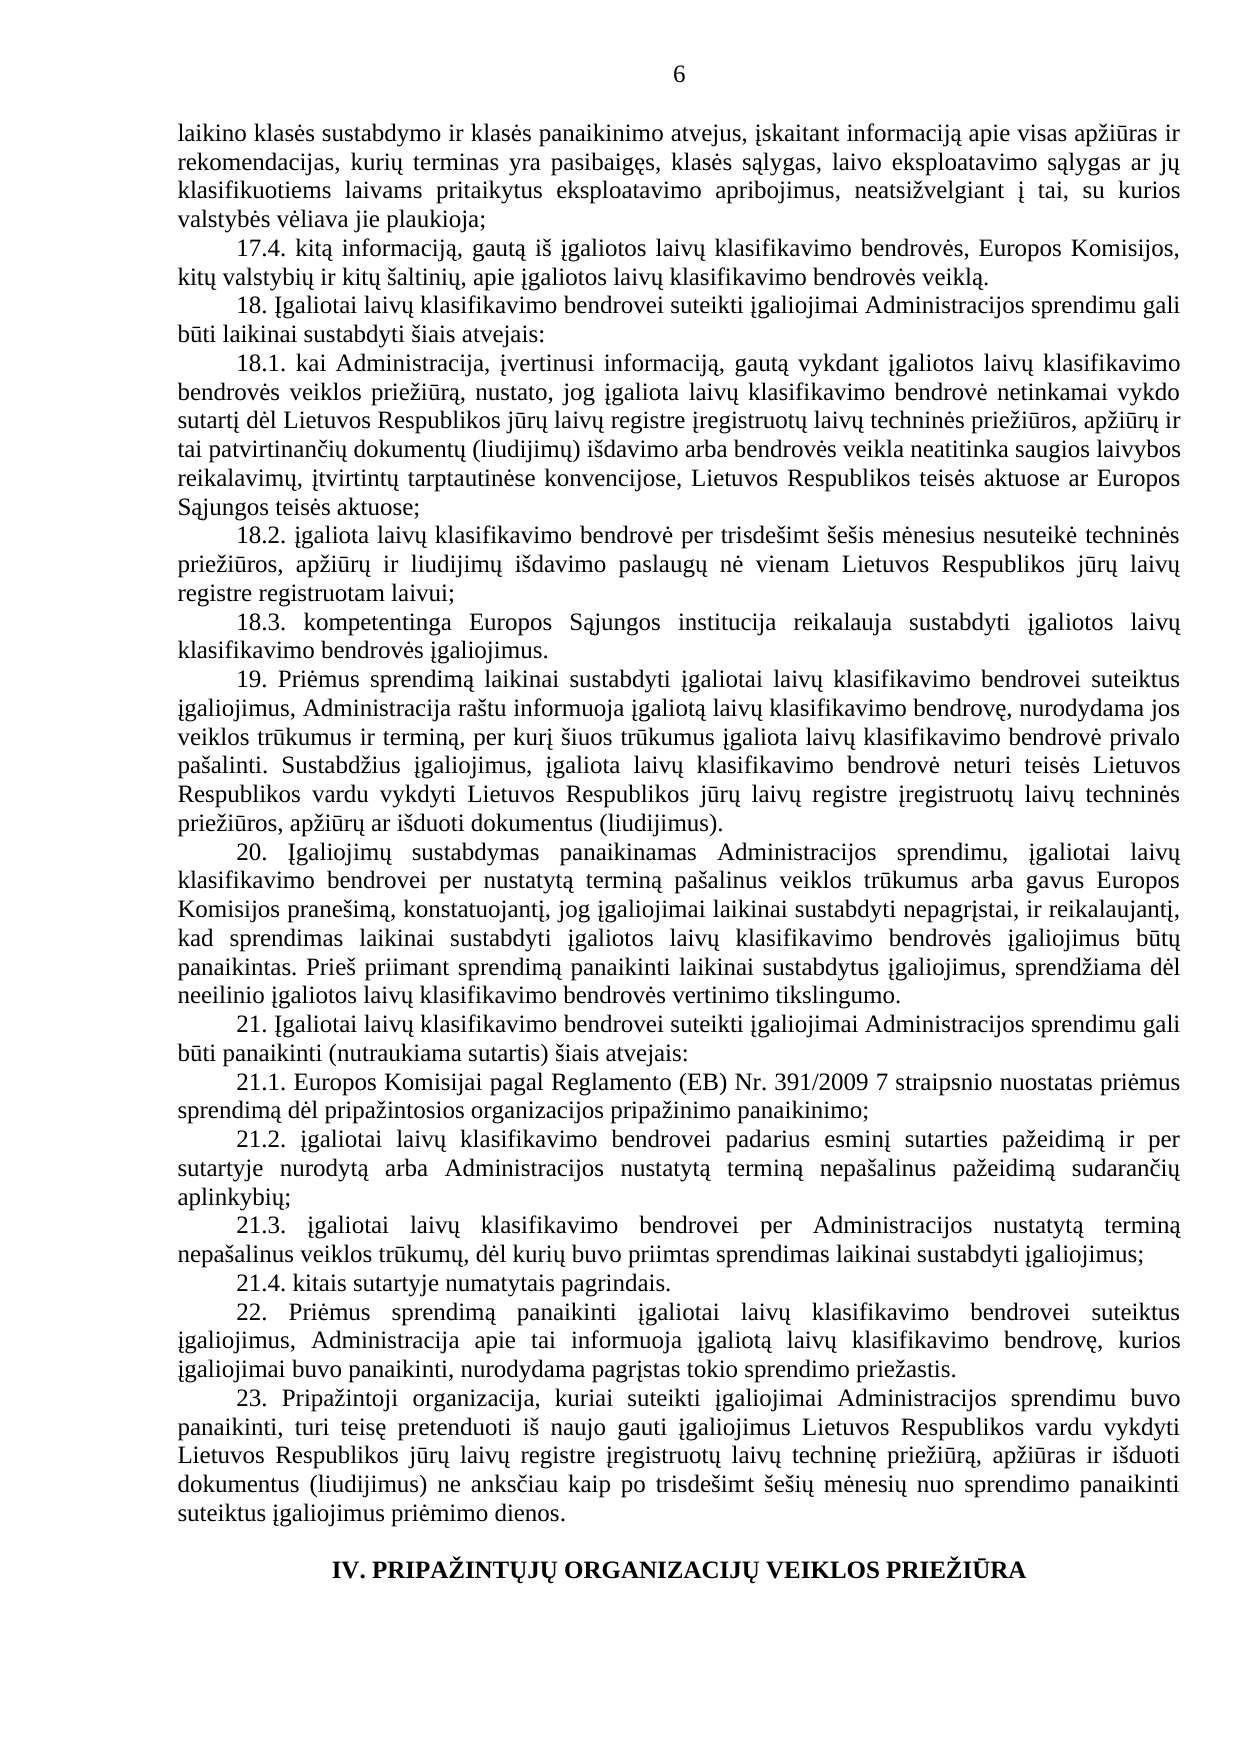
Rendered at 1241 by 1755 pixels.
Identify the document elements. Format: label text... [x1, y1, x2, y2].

text IV. PRIPAŽINTŲJŲ ORGANIZACIJŲ VEIKLOS PRIEŽIŪRA [177, 1556, 1181, 1584]
text 21. Įgaliotai laivų klasifikavimo bendrovei suteikti įgaliojimai Administracijos sprendimu gali būti panaikinti (nutraukiama sutartis) šiais atvejais: [177, 1009, 1181, 1067]
text 18. Įgaliotai laivų klasifikavimo bendrovei suteikti įgaliojimai Administracijos sprendimu gali būti laikinai sustabdyti šiais atvejais: [177, 291, 1181, 348]
text 21.3. įgaliotai laivų klasifikavimo bendrovei per Administracijos nustatytą terminą nepašalinus veiklos trūkumų, dėl kurių buvo priimtas sprendimas laikinai sustabdyti įgaliojimus; [177, 1211, 1181, 1268]
text 21.1. Europos Komisijai pagal Reglamento (EB) Nr. 391/2009 7 straipsnio nuostatas priėmus sprendimą dėl pripažintosios organizacijos pripažinimo panaikinimo; [177, 1067, 1181, 1124]
text 23. Pripažintoji organizacija, kuriai suteikti įgaliojimai Administracijos sprendimu buvo panaikinti, turi teisę pretenduoti iš naujo gauti įgaliojimus Lietuvos Respublikos vardu vykdyti Lietuvos Respublikos jūrų laivų registre įregistruotų laivų techninę priežiūrą, apžiūras ir išduoti dokumentus (liudijimus) ne anksčiau kaip po trisdešimt šešių mėnesių nuo sprendimo panaikinti suteiktus įgaliojimus priėmimo dienos. [177, 1383, 1181, 1527]
text 20. Įgaliojimų sustabdymas panaikinamas Administracijos sprendimu, įgaliotai laivų klasifikavimo bendrovei per nustatytą terminą pašalinus veiklos trūkumus arba gavus Europos Komisijos pranešimą, konstatuojantį, jog įgaliojimai laikinai sustabdyti nepagrįstai, ir reikalaujantį, kad sprendimas laikinai sustabdyti įgaliotos laivų klasifikavimo bendrovės įgaliojimus būtų panaikintas. Prieš priimant sprendimą panaikinti laikinai sustabdytus įgaliojimus, sprendžiama dėl neeilinio įgaliotos laivų klasifikavimo bendrovės vertinimo tikslingumo. [177, 837, 1181, 1009]
text 18.1. kai Administracija, įvertinusi informaciją, gautą vykdant įgaliotos laivų klasifikavimo bendrovės veiklos priežiūrą, nustato, jog įgaliota laivų klasifikavimo bendrovė netinkamai vykdo sutartį dėl Lietuvos Respublikos jūrų laivų registre įregistruotų laivų techninės priežiūros, apžiūrų ir tai patvirtinančių dokumentų (liudijimų) išdavimo arba bendrovės veikla neatitinka saugios laivybos reikalavimų, įtvirtintų tarptautinėse konvencijose, Lietuvos Respublikos teisės aktuose ar Europos Sąjungos teisės aktuose; [177, 348, 1181, 521]
text 18.3. kompetentinga Europos Sąjungos institucija reikalauja sustabdyti įgaliotos laivų klasifikavimo bendrovės įgaliojimus. [177, 607, 1181, 664]
text 22. Priėmus sprendimą panaikinti įgaliotai laivų klasifikavimo bendrovei suteiktus įgaliojimus, Administracija apie tai informuoja įgaliotą laivų klasifikavimo bendrovę, kurios įgaliojimai buvo panaikinti, nurodydama pagrįstas tokio sprendimo priežastis. [177, 1297, 1181, 1383]
text 19. Priėmus sprendimą laikinai sustabdyti įgaliotai laivų klasifikavimo bendrovei suteiktus įgaliojimus, Administracija raštu informuoja įgaliotą laivų klasifikavimo bendrovę, nurodydama jos veiklos trūkumus ir terminą, per kurį šiuos trūkumus įgaliota laivų klasifikavimo bendrovė privalo pašalinti. Sustabdžius įgaliojimus, įgaliota laivų klasifikavimo bendrovė neturi teisės Lietuvos Respublikos vardu vykdyti Lietuvos Respublikos jūrų laivų registre įregistruotų laivų techninės priežiūros, apžiūrų ar išduoti dokumentus (liudijimus). [177, 664, 1181, 837]
text 21.4. kitais sutartyje numatytais pagrindais. [177, 1268, 1181, 1297]
text 18.2. įgaliota laivų klasifikavimo bendrovė per trisdešimt šešis mėnesius nesuteikė techninės priežiūros, apžiūrų ir liudijimų išdavimo paslaugų nė vienam Lietuvos Respublikos jūrų laivų registre registruotam laivui; [177, 521, 1181, 607]
text laikino klasės sustabdymo ir klasės panaikinimo atvejus, įskaitant informaciją apie visas apžiūras ir rekomendacijas, kurių terminas yra pasibaigęs, klasės sąlygas, laivo eksploatavimo sąlygas ar jų klasifikuotiems laivams pritaikytus eksploatavimo apribojimus, neatsižvelgiant į tai, su kurios valstybės vėliava jie plaukioja; [177, 118, 1181, 233]
text 21.2. įgaliotai laivų klasifikavimo bendrovei padarius esminį sutarties pažeidimą ir per sutartyje nurodytą arba Administracijos nustatytą terminą nepašalinus pažeidimą sudarančių aplinkybių; [177, 1124, 1181, 1211]
text 17.4. kitą informaciją, gautą iš įgaliotos laivų klasifikavimo bendrovės, Europos Komisijos, kitų valstybių ir kitų šaltinių, apie įgaliotos laivų klasifikavimo bendrovės veiklą. [177, 233, 1181, 291]
